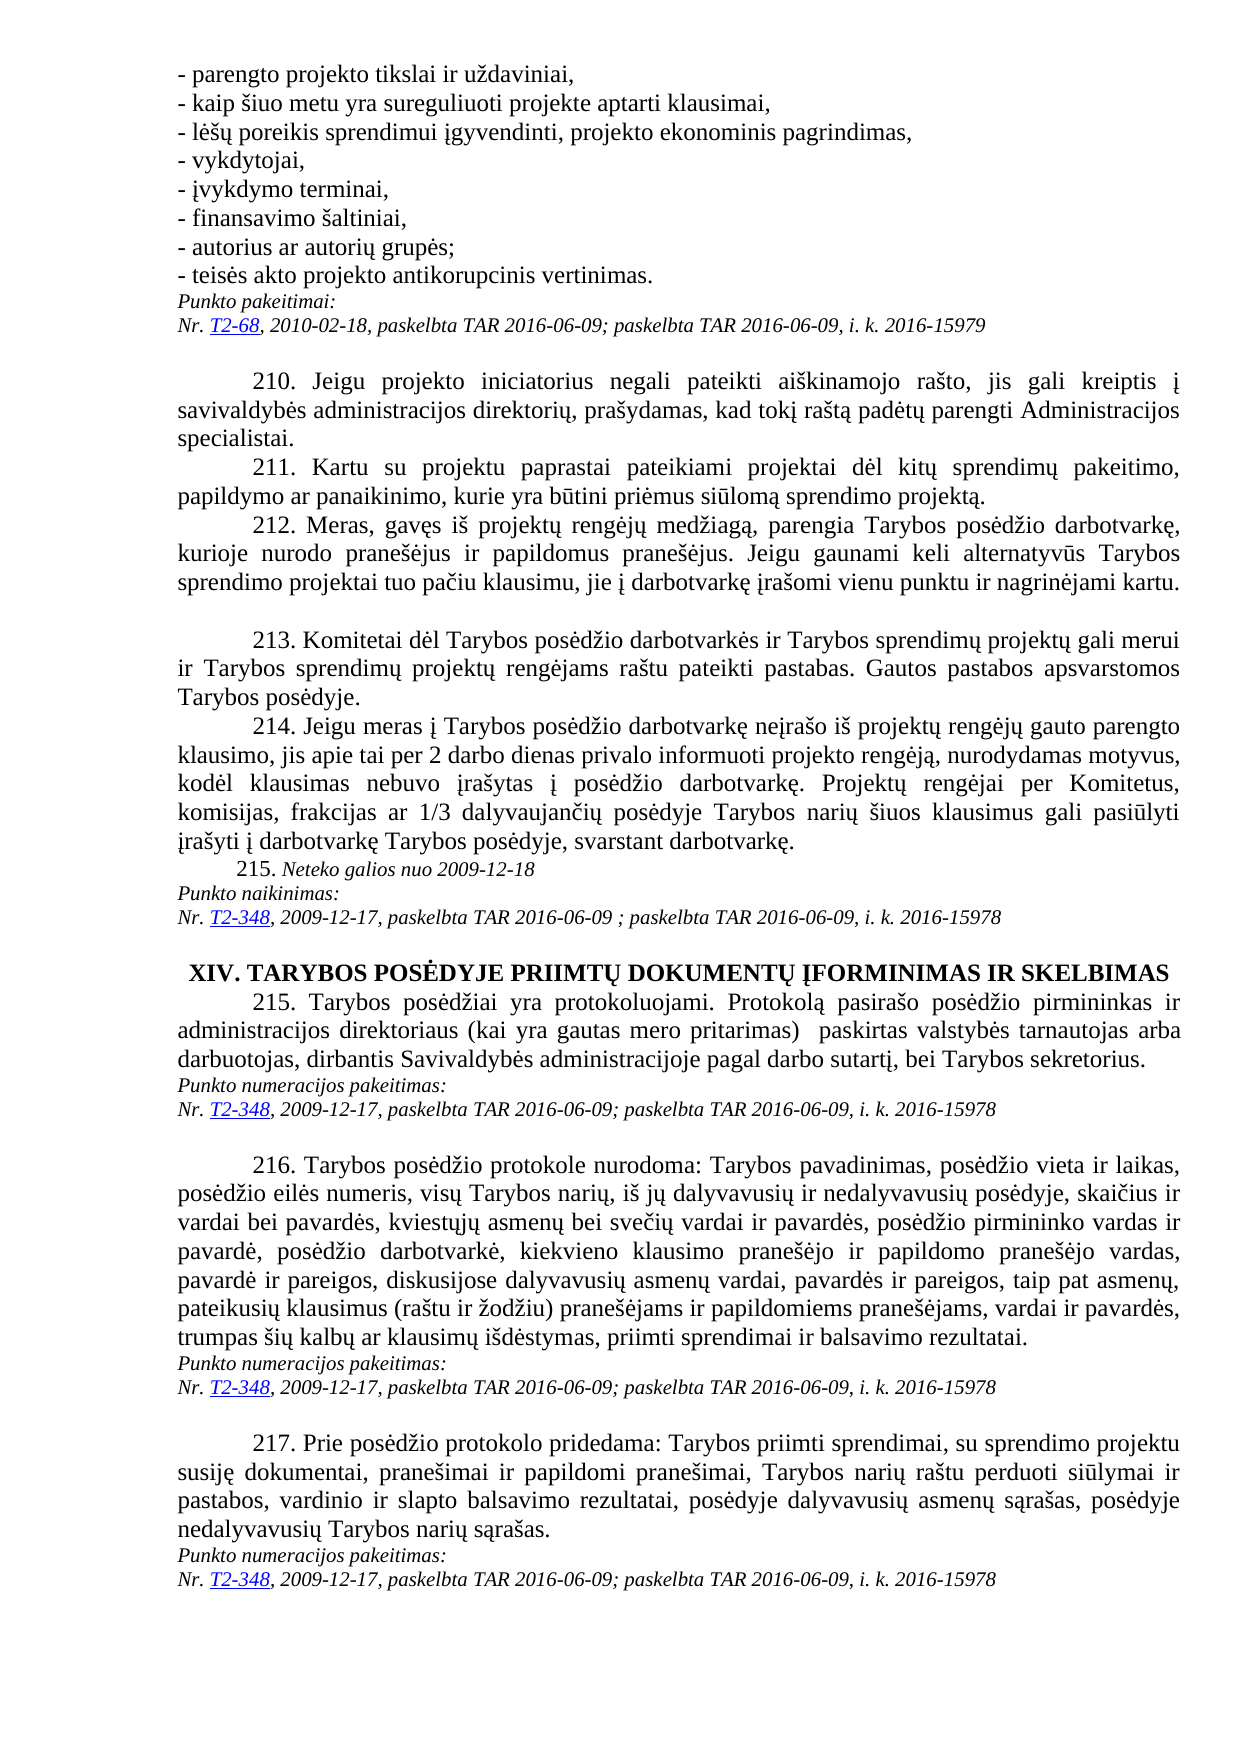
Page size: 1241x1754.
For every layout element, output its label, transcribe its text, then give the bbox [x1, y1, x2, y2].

text Punkto numeracijos pakeitimas: [177, 1073, 1181, 1097]
text - kaip šiuo metu yra sureguliuoti projekte aptarti klausimai, [177, 88, 1181, 117]
text Punkto numeracijos pakeitimas: [177, 1351, 1181, 1375]
text - įvykdymo terminai, [177, 174, 1181, 203]
text 211. Kartu su projektu paprastai pateikiami projektai dėl kitų sprendimų pakeitimo, papildymo ar panaikinimo, kurie yra būtini priėmus siūlomą sprendimo projektą. [177, 452, 1181, 510]
text XIV. TARYBOS POSĖDYJE PRIIMTŲ DOKUMENTŲ ĮFORMINIMAS IR SKELBIMAS [177, 958, 1181, 987]
text 216. Tarybos posėdžio protokole nurodoma: Tarybos pavadinimas, posėdžio vieta ir laikas, posėdžio eilės numeris, visų Tarybos narių, iš jų dalyvavusių ir nedalyvavusių posėdyje, skaičius ir vardai bei pavardės, kviestųjų asmenų bei svečių vardai ir pavardės, posėdžio pirmininko vardas ir pavardė, posėdžio darbotvarkė, kiekvieno klausimo pranešėjo ir papildomo pranešėjo vardas, pavardė ir pareigos, diskusijose dalyvavusių asmenų vardai, pavardės ir pareigos, taip pat asmenų, pateikusių klausimus (raštu ir žodžiu) pranešėjams ir papildomiems pranešėjams, vardai ir pavardės, trumpas šių kalbų ar klausimų išdėstymas, priimti sprendimai ir balsavimo rezultatai. [177, 1150, 1181, 1351]
text - parengto projekto tikslai ir uždaviniai, [177, 59, 1181, 88]
text 214. Jeigu meras į Tarybos posėdžio darbotvarkę neįrašo iš projektų rengėjų gauto parengto klausimo, jis apie tai per 2 darbo dienas privalo informuoti projekto rengėją, nurodydamas motyvus, kodėl klausimas nebuvo įrašytas į posėdžio darbotvarkę. Projektų rengėjai per Komitetus, komisijas, frakcijas ar 1/3 dalyvaujančių posėdyje Tarybos narių šiuos klausimus gali pasiūlyti įrašyti į darbotvarkę Tarybos posėdyje, svarstant darbotvarkę. [177, 711, 1181, 855]
text Nr. T2-68, 2010-02-18, paskelbta TAR 2016-06-09; paskelbta TAR 2016-06-09, i. k. 2016-15979 [177, 313, 1181, 337]
text Nr. T2-348, 2009-12-17, paskelbta TAR 2016-06-09; paskelbta TAR 2016-06-09, i. k. 2016-15978 [177, 1097, 1181, 1121]
text 213. Komitetai dėl Tarybos posėdžio darbotvarkės ir Tarybos sprendimų projektų gali merui ir Tarybos sprendimų projektų rengėjams raštu pateikti pastabas. Gautos pastabos apsvarstomos Tarybos posėdyje. [177, 625, 1181, 711]
text Punkto naikinimas: [177, 881, 1181, 905]
text 217. Prie posėdžio protokolo pridedama: Tarybos priimti sprendimai, su sprendimo projektu susiję dokumentai, pranešimai ir papildomi pranešimai, Tarybos narių raštu perduoti siūlymai ir pastabos, vardinio ir slapto balsavimo rezultatai, posėdyje dalyvavusių asmenų sąrašas, posėdyje nedalyvavusių Tarybos narių sąrašas. [177, 1428, 1181, 1543]
text 210. Jeigu projekto iniciatorius negali pateikti aiškinamojo rašto, jis gali kreiptis į savivaldybės administracijos direktorių, prašydamas, kad tokį raštą padėtų parengti Administracijos specialistai. [177, 366, 1181, 452]
text 215. Neteko galios nuo 2009-12-18 [177, 855, 1181, 881]
text 212. Meras, gavęs iš projektų rengėjų medžiagą, parengia Tarybos posėdžio darbotvarkę, kurioje nurodo pranešėjus ir papildomus pranešėjus. Jeigu gaunami keli alternatyvūs Tarybos sprendimo projektai tuo pačiu klausimu, jie į darbotvarkę įrašomi vienu punktu ir nagrinėjami kartu. [177, 510, 1181, 596]
text - teisės akto projekto antikorupcinis vertinimas. [177, 260, 1181, 289]
text - vykdytojai, [177, 145, 1181, 174]
text Nr. T2-348, 2009-12-17, paskelbta TAR 2016-06-09 ; paskelbta TAR 2016-06-09, i. k. 2016-15978 [177, 905, 1181, 929]
text 215. Tarybos posėdžiai yra protokoluojami. Protokolą pasirašo posėdžio pirmininkas ir administracijos direktoriaus (kai yra gautas mero pritarimas) paskirtas valstybės tarnautojas arba darbuotojas, dirbantis Savivaldybės administracijoje pagal darbo sutartį, bei Tarybos sekretorius. [177, 987, 1181, 1073]
text - finansavimo šaltiniai, [177, 203, 1181, 232]
text Punkto numeracijos pakeitimas: [177, 1543, 1181, 1567]
text - lėšų poreikis sprendimui įgyvendinti, projekto ekonominis pagrindimas, [177, 117, 1181, 145]
text - autorius ar autorių grupės; [177, 232, 1181, 260]
text Nr. T2-348, 2009-12-17, paskelbta TAR 2016-06-09; paskelbta TAR 2016-06-09, i. k. 2016-15978 [177, 1567, 1181, 1591]
text Nr. T2-348, 2009-12-17, paskelbta TAR 2016-06-09; paskelbta TAR 2016-06-09, i. k. 2016-15978 [177, 1375, 1181, 1399]
text Punkto pakeitimai: [177, 289, 1181, 313]
